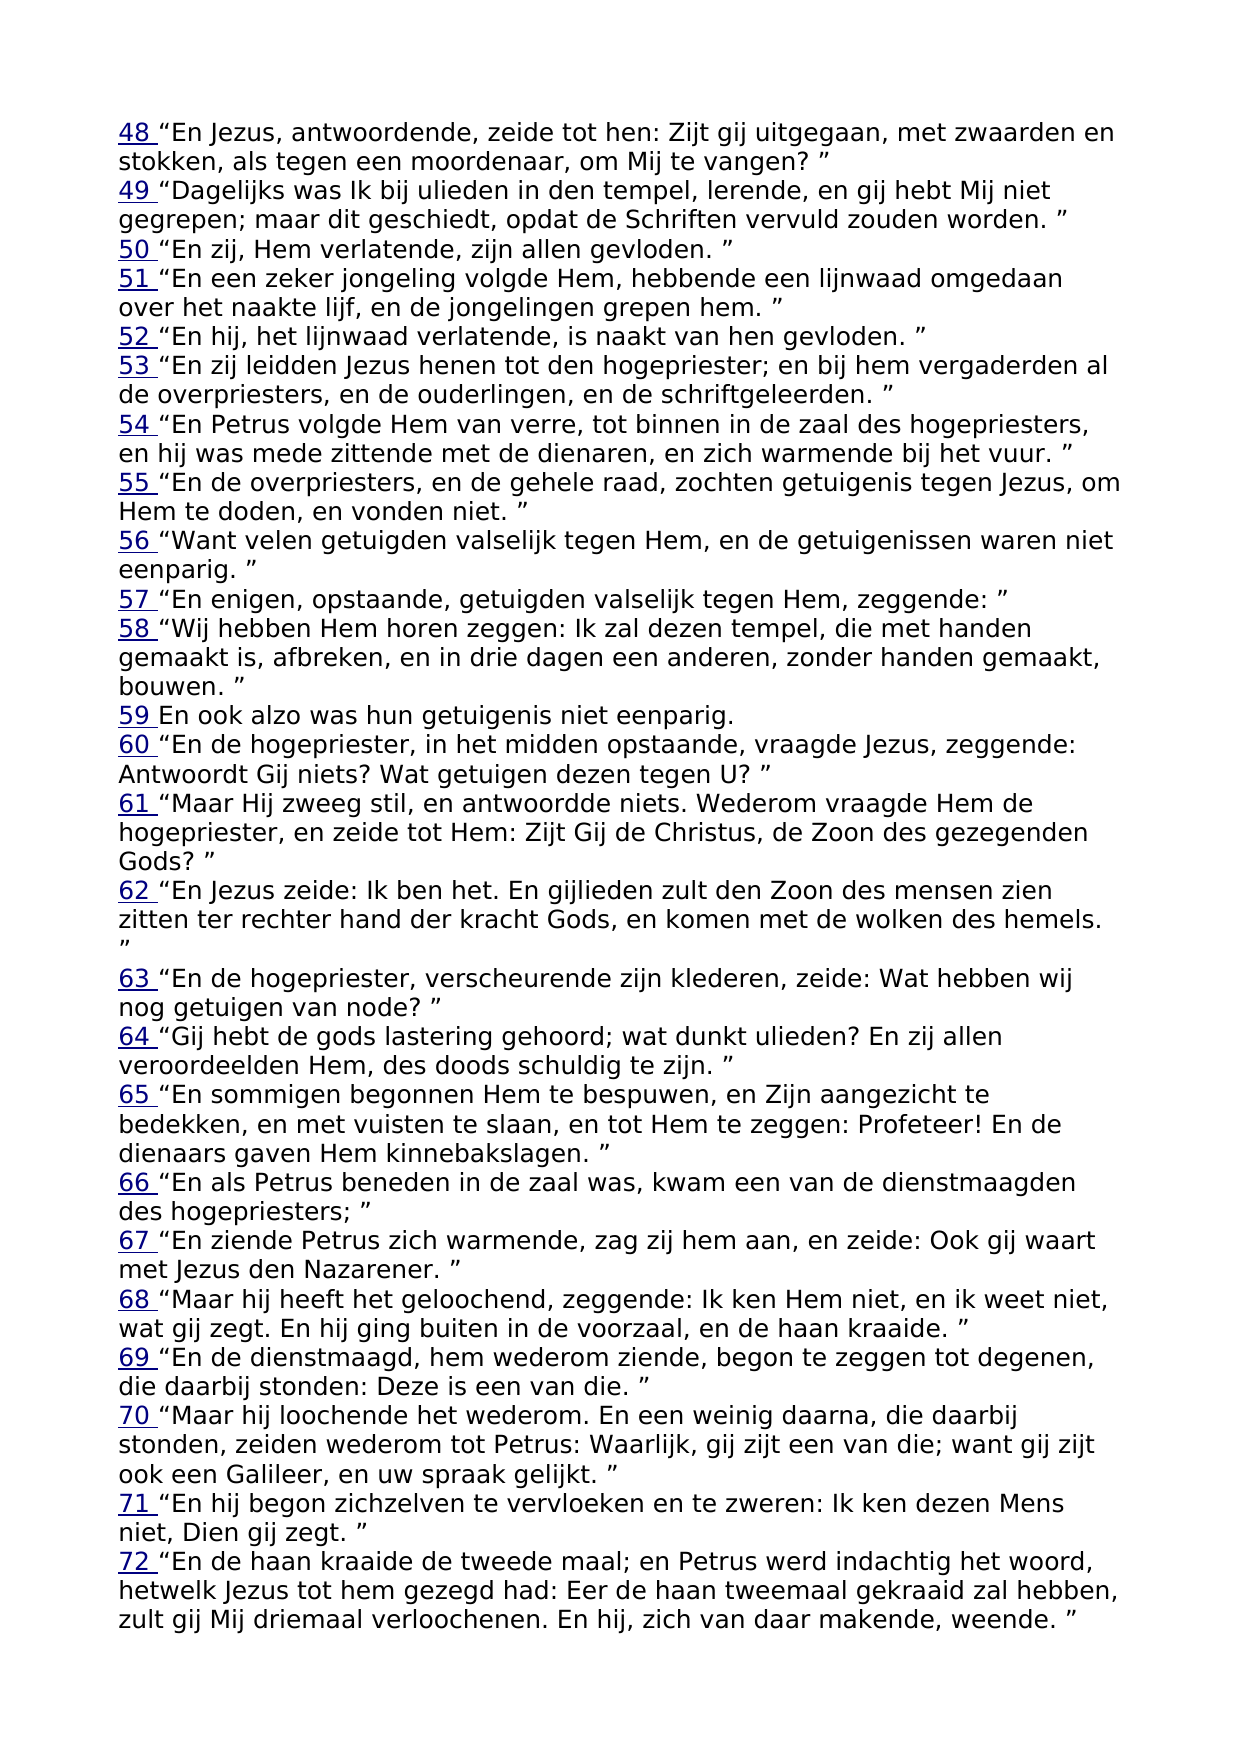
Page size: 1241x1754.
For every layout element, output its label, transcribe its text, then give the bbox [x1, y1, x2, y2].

text 48 “En Jezus, antwoordende, zeide tot hen: Zijt gij uitgegaan, met zwaarden en stokken, als tegen een moordenaar, om Mij te vangen? ” 49 “Dagelijks was Ik bij ulieden in den tempel, lerende, en gij hebt Mij niet gegrepen; maar dit geschiedt, opdat de Schriften vervuld zouden worden. ” 50 “En zij, Hem verlatende, zijn allen gevloden. ” 51 “En een zeker jongeling volgde Hem, hebbende een lijnwaad omgedaan over het naakte lijf, en de jongelingen grepen hem. ” 52 “En hij, het lijnwaad verlatende, is naakt van hen gevloden. ” 53 “En zij leidden Jezus henen tot den hogepriester; en bij hem vergaderden al de overpriesters, en de ouderlingen, en de schriftgeleerden. ” 54 “En Petrus volgde Hem van verre, tot binnen in de zaal des hogepriesters, en hij was mede zittende met de dienaren, en zich warmende bij het vuur. ” 55 “En de overpriesters, en de gehele raad, zochten getuigenis tegen Jezus, om Hem te doden, en vonden niet. ” 56 “Want velen getuigden valselijk tegen Hem, en de getuigenissen waren niet eenparig. ” 57 “En enigen, opstaande, getuigden valselijk tegen Hem, zeggende: ” 58 “Wij hebben Hem horen zeggen: Ik zal dezen tempel, die met handen gemaakt is, afbreken, en in drie dagen een anderen, zonder handen gemaakt, bouwen. ” 59 En ook alzo was hun getuigenis niet eenparig. 60 “En de hogepriester, in het midden opstaande, vraagde Jezus, zeggende: Antwoordt Gij niets? Wat getuigen dezen tegen U? ” 61 “Maar Hij zweeg stil, en antwoordde niets. Wederom vraagde Hem de hogepriester, en zeide tot Hem: Zijt Gij de Christus, de Zoon des gezegenden Gods? ” 62 “En Jezus zeide: Ik ben het. En gijlieden zult den Zoon des mensen zien zitten ter rechter hand der kracht Gods, en komen met de wolken des hemels. ” 63 “En de hogepriester, verscheurende zijn klederen, zeide: Wat hebben wij nog getuigen van node? ” 64 “Gij hebt de gods lastering gehoord; wat dunkt ulieden? En zij allen veroordeelden Hem, des doods schuldig te zijn. ” 65 “En sommigen begonnen Hem te bespuwen, en Zijn aangezicht te bedekken, en met vuisten te slaan, en tot Hem te zeggen: Profeteer! En de dienaars gaven Hem kinnebakslagen. ” 66 “En als Petrus beneden in de zaal was, kwam een van de dienstmaagden des hogepriesters; ” 67 “En ziende Petrus zich warmende, zag zij hem aan, en zeide: Ook gij waart met Jezus den Nazarener. ” 68 “Maar hij heeft het geloochend, zeggende: Ik ken Hem niet, en ik weet niet, wat gij zegt. En hij ging buiten in de voorzaal, en de haan kraaide. ” 69 “En de dienstmaagd, hem wederom ziende, begon te zeggen tot degenen, die daarbij stonden: Deze is een van die. ” 70 “Maar hij loochende het wederom. En een weinig daarna, die daarbij stonden, zeiden wederom tot Petrus: Waarlijk, gij zijt een van die; want gij zijt ook een Galileer, en uw spraak gelijkt. ” 71 “En hij begon zichzelven te vervloeken en te zweren: Ik ken dezen Mens niet, Dien gij zegt. ” 72 “En de haan kraaide de tweede maal; en Petrus werd indachtig het woord, hetwelk Jezus tot hem gezegd had: Eer de haan tweemaal gekraaid zal hebben, zult gij Mij driemaal verloochenen. En hij, zich van daar makende, weende. ” [118, 118, 1122, 1635]
